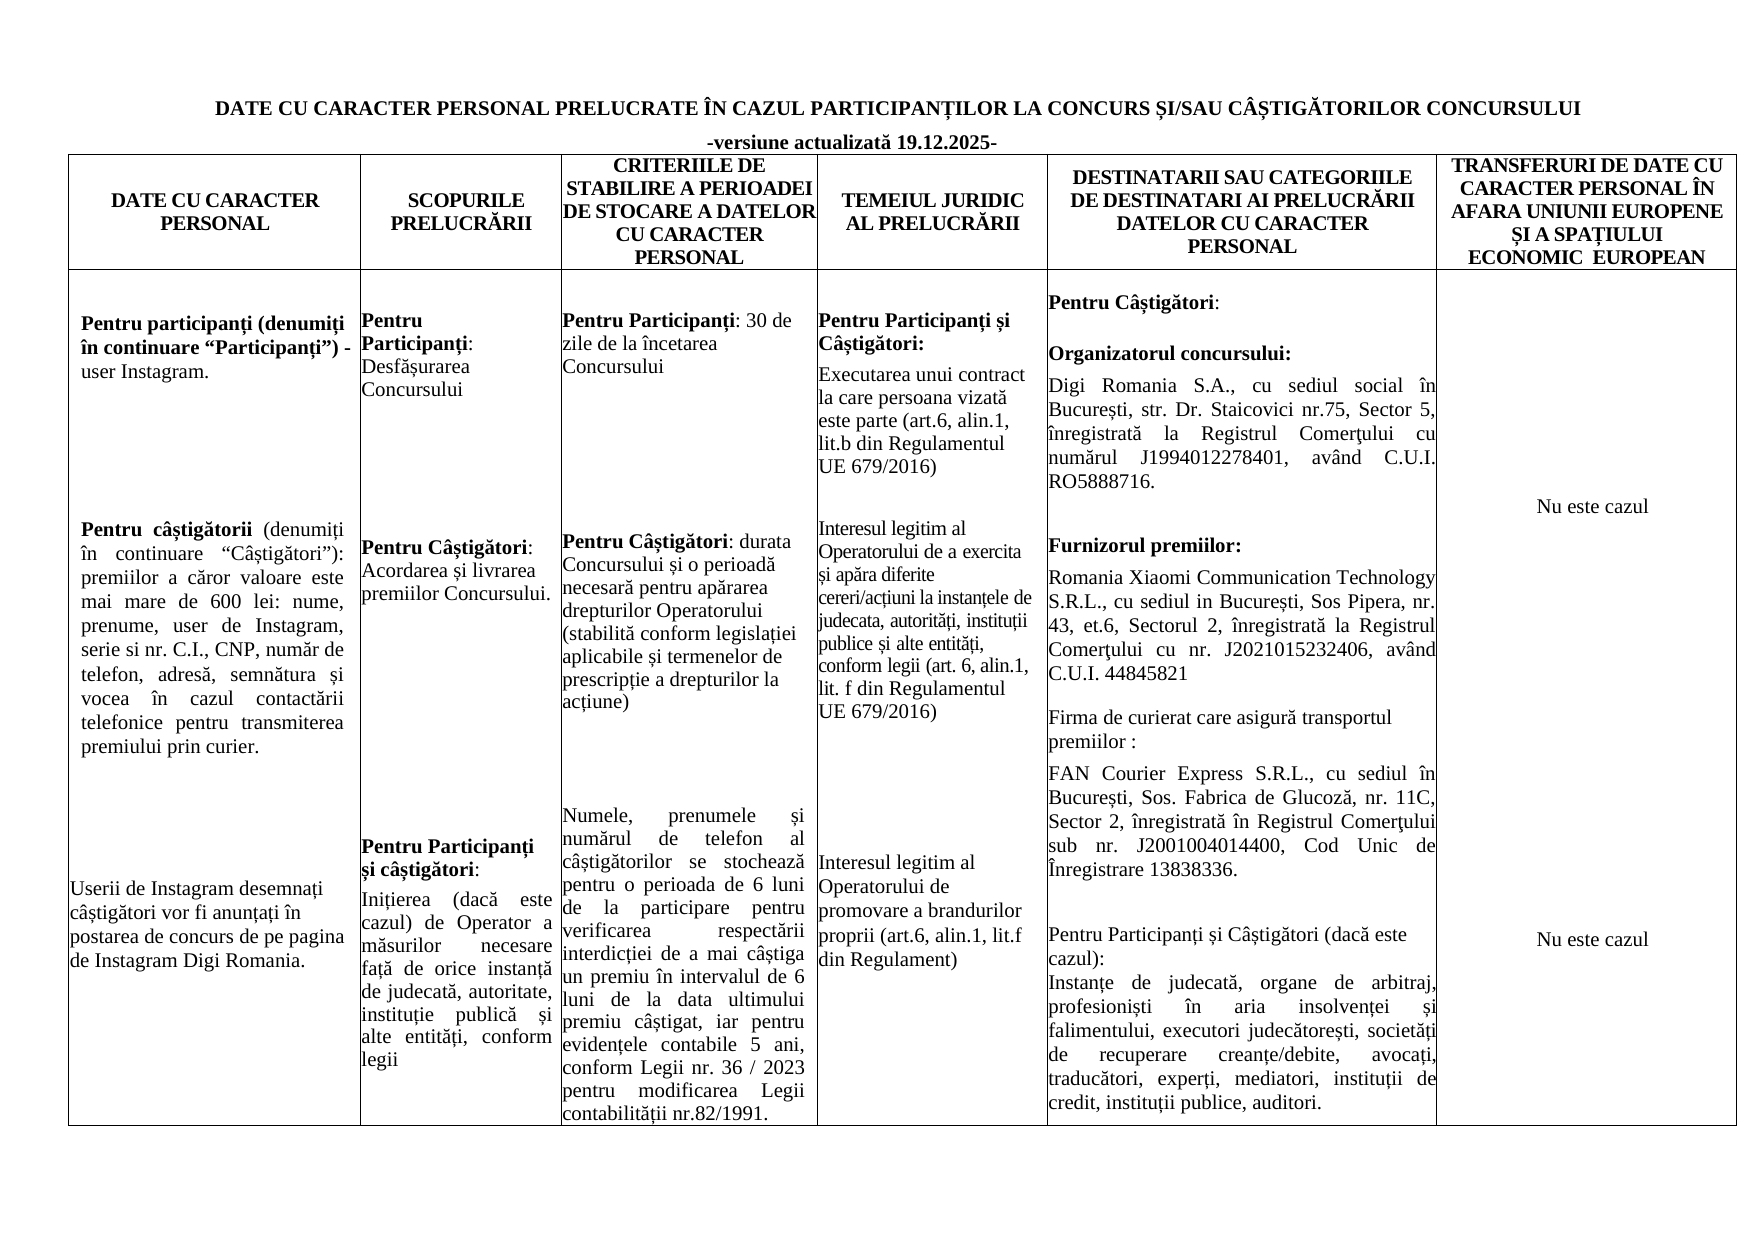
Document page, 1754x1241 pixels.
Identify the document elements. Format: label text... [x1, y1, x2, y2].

table_cell Userii de Instagram desemnați câștigători vor fi anunțați în postarea de concurs de pe pagina de Instagram Digi Romania. [69, 270, 360, 1125]
table_header DESTINATARII SAU CATEGORIILE DE DESTINATARI AI PRELUCRĂRII DATELOR CU CARACTER PERSONAL [1048, 155, 1436, 269]
table_cell Pentru Participanți și Câștigători: Executarea unui contract la care persoana vizată este parte (art.6, alin.1, lit.b din Regulamentul UE 679/2016) Interesul legitim al Operatorului de a exercita și apăra diferite cereri/acțiuni la instanțele de judecata, autorități, instituții publice și alte entități, conform legii (art. 6, alin.1, lit. f din Regulamentul UE 679/2016) Interesul legitim al Operatorului de promovare a brandurilor proprii (art.6, alin.1, lit.f din Regulament) [818, 270, 1047, 1125]
table_header TRANSFERURI DE DATE CU CARACTER PERSONAL ÎN AFARA UNIUNII EUROPENE ȘI A SPAȚIULUI ECONOMIC EUROPEAN [1437, 155, 1736, 269]
table_header Pentru participanți (denumiți în continuare “Participanți”) - user Instagram. [70, 311, 360, 412]
table_cell Nu este cazul Nu este cazul [1437, 270, 1736, 1125]
table_cell Pentru Participanți: 30 de zile de la încetarea Concursului Pentru Câștigători: durata Concursului și o perioadă necesară pentru apărarea drepturilor Operatorului (stabilită conform legislației aplicabile și termenelor de prescripție a drepturilor la acțiune) Numele, prenumele și numărul de telefon al câștigătorilor se stochează pentru o perioada de 6 luni de la participare pentru verificarea respectării interdicției de a mai câștiga un premiu în intervalul de 6 luni de la data ultimului premiu câștigat, iar pentru evidențele contabile 5 ani, conform Legii nr. 36 / 2023 pentru modificarea Legii contabilității nr.82/1991. [562, 270, 817, 1125]
table_cell Pentru Participanți: Desfășurarea Concursului Pentru Câștigători: Acordarea și livrarea premiilor Concursului. Pentru Participanți și câștigători: Inițierea (dacă este cazul) de Operator a măsurilor necesare față de orice instanță de judecată, autoritate, instituție publică și alte entități, conform legii [361, 270, 561, 1125]
table_header SCOPURILE PRELUCRĂRII [361, 155, 561, 269]
table_cell Pentru Câștigători: Organizatorul concursului: Digi Romania S.A., cu sediul social în București, str. Dr. Staicovici nr.75, Sector 5, înregistrată la Registrul Comerţului cu numărul J1994012278401, având C.U.I. RO5888716. Furnizorul premiilor: Romania Xiaomi Communication Technology S.R.L., cu sediul in București, Sos Pipera, nr. 43, et.6, Sectorul 2, înregistrată la Registrul Comerţului cu nr. J2021015232406, având C.U.I. 44845821 Firma de curierat care asigură transportul premiilor : FAN Courier Express S.R.L., cu sediul în București, Sos. Fabrica de Glucoză, nr. 11C, Sector 2, înregistrată în Registrul Comerţului sub nr. J2001004014400, Cod Unic de Înregistrare 13838336. Pentru Participanți și Câștigători (dacă este cazul): Instanțe de judecată, organe de arbitraj, profesioniști în aria insolvenței și falimentului, executori judecătorești, societăți de recuperare creanțe/debite, avocați, traducători, experți, mediatori, instituții de credit, instituții publice, auditori. [1048, 270, 1436, 1125]
table_header TEMEIUL JURIDIC AL PRELUCRĂRII [818, 155, 1047, 269]
subtitle DATE CU CARACTER PERSONAL PRELUCRATE ÎN CAZUL PARTICIPANȚILOR LA CONCURS ȘI/SAU CÂȘTIGĂTORILOR CONCURSULUI [172, 96, 1624, 120]
table_header CRITERIILE DE STABILIRE A PERIOADEI DE STOCARE A DATELOR CU CARACTER PERSONAL [562, 155, 817, 269]
text -versiune actualizată 19.12.2025- [79, 129, 1624, 154]
table_header Pentru câștigătorii (denumiți în continuare “Câștigători”): premiilor a căror valoare este mai mare de 600 lei: nume, prenume, user de Instagram, serie si nr. C.I., CNP, număr de telefon, adresă, semnătura și vocea în cazul contactării telefonice pentru transmiterea premiului prin curier. [70, 517, 355, 782]
table_header DATE CU CARACTER PERSONAL [69, 155, 360, 269]
